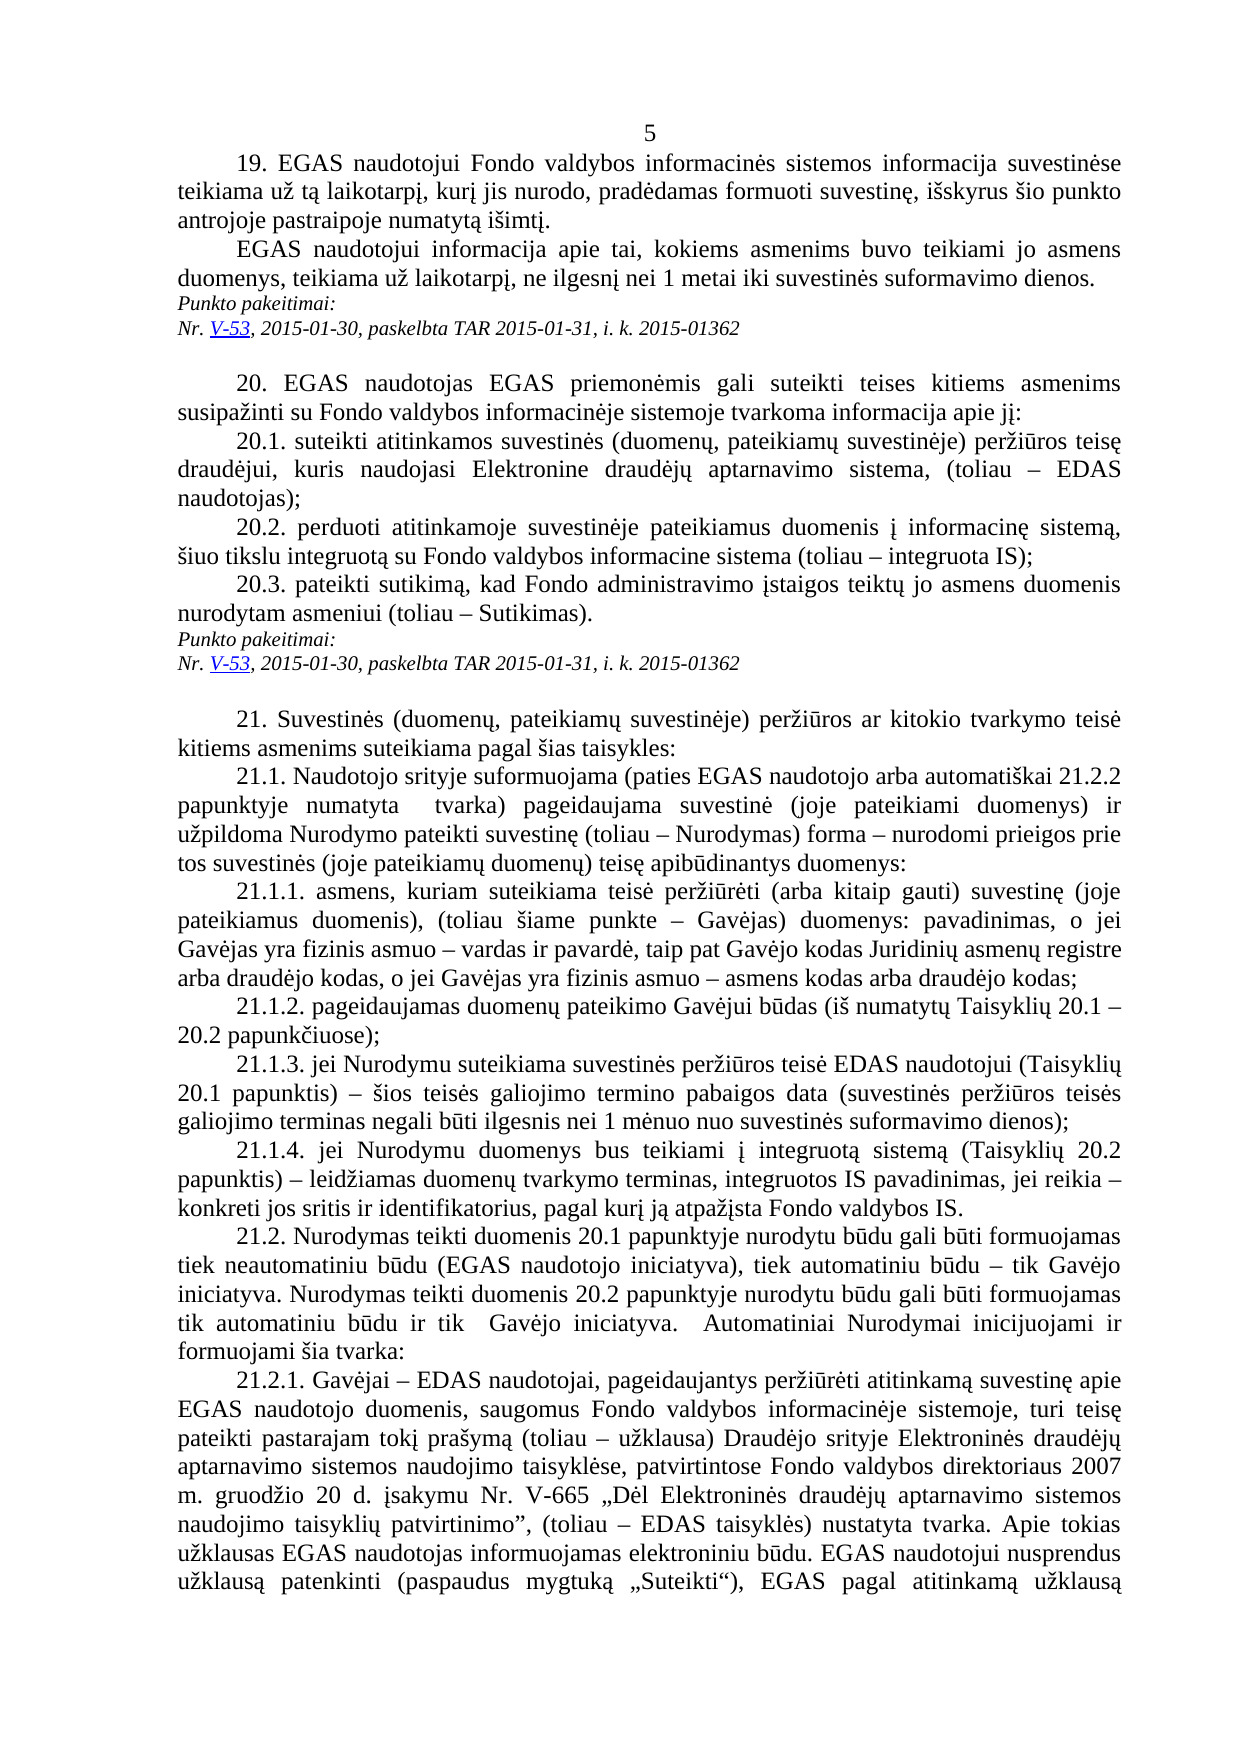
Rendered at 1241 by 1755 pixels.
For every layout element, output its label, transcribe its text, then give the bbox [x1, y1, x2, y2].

text 20. EGAS naudotojas EGAS priemonėmis gali suteikti teises kitiems asmenims susipažinti su Fondo valdybos informacinėje sistemoje tvarkoma informacija apie jį: [177, 368, 1122, 426]
text 21.1.2. pageidaujamas duomenų pateikimo Gavėjui būdas (iš numatytų Taisyklių 20.1 – 20.2 papunkčiuose); [177, 991, 1122, 1049]
text 21.1.1. asmens, kuriam suteikiama teisė peržiūrėti (arba kitaip gauti) suvestinę (joje pateikiamus duomenis), (toliau šiame punkte – Gavėjas) duomenys: pavadinimas, o jei Gavėjas yra fizinis asmuo – vardas ir pavardė, taip pat Gavėjo kodas Juridinių asmenų registre arba draudėjo kodas, o jei Gavėjas yra fizinis asmuo – asmens kodas arba draudėjo kodas; [177, 876, 1122, 991]
text 21.1.3. jei Nurodymu suteikiama suvestinės peržiūros teisė EDAS naudotojui (Taisyklių 20.1 papunktis) – šios teisės galiojimo termino pabaigos data (suvestinės peržiūros teisės galiojimo terminas negali būti ilgesnis nei 1 mėnuo nuo suvestinės suformavimo dienos); [177, 1049, 1122, 1135]
text 19. EGAS naudotojui Fondo valdybos informacinės sistemos informacija suvestinėse teikiama už tą laikotarpį, kurį jis nurodo, pradėdamas formuoti suvestinę, išskyrus šio punkto antrojoje pastraipoje numatytą išimtį. [177, 148, 1122, 234]
text 21. Suvestinės (duomenų, pateikiamų suvestinėje) peržiūros ar kitokio tvarkymo teisė kitiems asmenims suteikiama pagal šias taisykles: [177, 704, 1122, 761]
text 21.2. Nurodymas teikti duomenis 20.1 papunktyje nurodytu būdu gali būti formuojamas tiek neautomatiniu būdu (EGAS naudotojo iniciatyva), tiek automatiniu būdu – tik Gavėjo iniciatyva. Nurodymas teikti duomenis 20.2 papunktyje nurodytu būdu gali būti formuojamas tik automatiniu būdu ir tik Gavėjo iniciatyva. Automatiniai Nurodymai inicijuojami ir formuojami šia tvarka: [177, 1221, 1122, 1365]
text 20.1. suteikti atitinkamos suvestinės (duomenų, pateikiamų suvestinėje) peržiūros teisę draudėjui, kuris naudojasi Elektronine draudėjų aptarnavimo sistema, (toliau – EDAS naudotojas); [177, 426, 1122, 512]
text 21.2.1. Gavėjai – EDAS naudotojai, pageidaujantys peržiūrėti atitinkamą suvestinę apie EGAS naudotojo duomenis, saugomus Fondo valdybos informacinėje sistemoje, turi teisę pateikti pastarajam tokį prašymą (toliau – užklausa) Draudėjo srityje Elektroninės draudėjų aptarnavimo sistemos naudojimo taisyklėse, patvirtintose Fondo valdybos direktoriaus 2007 m. gruodžio 20 d. įsakymu Nr. V-665 „Dėl Elektroninės draudėjų aptarnavimo sistemos naudojimo taisyklių patvirtinimo”, (toliau – EDAS taisyklės) nustatyta tvarka. Apie tokias užklausas EGAS naudotojas informuojamas elektroniniu būdu. EGAS naudotojui nusprendus užklausą patenkinti (paspaudus mygtuką „Suteikti“), EGAS pagal atitinkamą užklausą [177, 1365, 1122, 1595]
text 21.1.4. jei Nurodymu duomenys bus teikiami į integruotą sistemą (Taisyklių 20.2 papunktis) – leidžiamas duomenų tvarkymo terminas, integruotos IS pavadinimas, jei reikia – konkreti jos sritis ir identifikatorius, pagal kurį ją atpažįsta Fondo valdybos IS. [177, 1135, 1122, 1221]
text 20.2. perduoti atitinkamoje suvestinėje pateikiamus duomenis į informacinę sistemą, šiuo tikslu integruotą su Fondo valdybos informacine sistema (toliau – integruota IS); [177, 512, 1122, 569]
text Nr. V-53, 2015-01-30, paskelbta TAR 2015-01-31, i. k. 2015-01362 [177, 651, 1122, 675]
text 21.1. Naudotojo srityje suformuojama (paties EGAS naudotojo arba automatiškai 21.2.2 papunktyje numatyta tvarka) pageidaujama suvestinė (joje pateikiami duomenys) ir užpildoma Nurodymo pateikti suvestinę (toliau – Nurodymas) forma – nurodomi prieigos prie tos suvestinės (joje pateikiamų duomenų) teisę apibūdinantys duomenys: [177, 761, 1122, 876]
text Punkto pakeitimai: [177, 291, 1122, 315]
text Nr. V-53, 2015-01-30, paskelbta TAR 2015-01-31, i. k. 2015-01362 [177, 315, 1122, 339]
text EGAS naudotojui informacija apie tai, kokiems asmenims buvo teikiami jo asmens duomenys, teikiama už laikotarpį, ne ilgesnį nei 1 metai iki suvestinės suformavimo dienos. [177, 234, 1122, 291]
text 20.3. pateikti sutikimą, kad Fondo administravimo įstaigos teiktų jo asmens duomenis nurodytam asmeniui (toliau – Sutikimas). [177, 569, 1122, 627]
text Punkto pakeitimai: [177, 627, 1122, 651]
